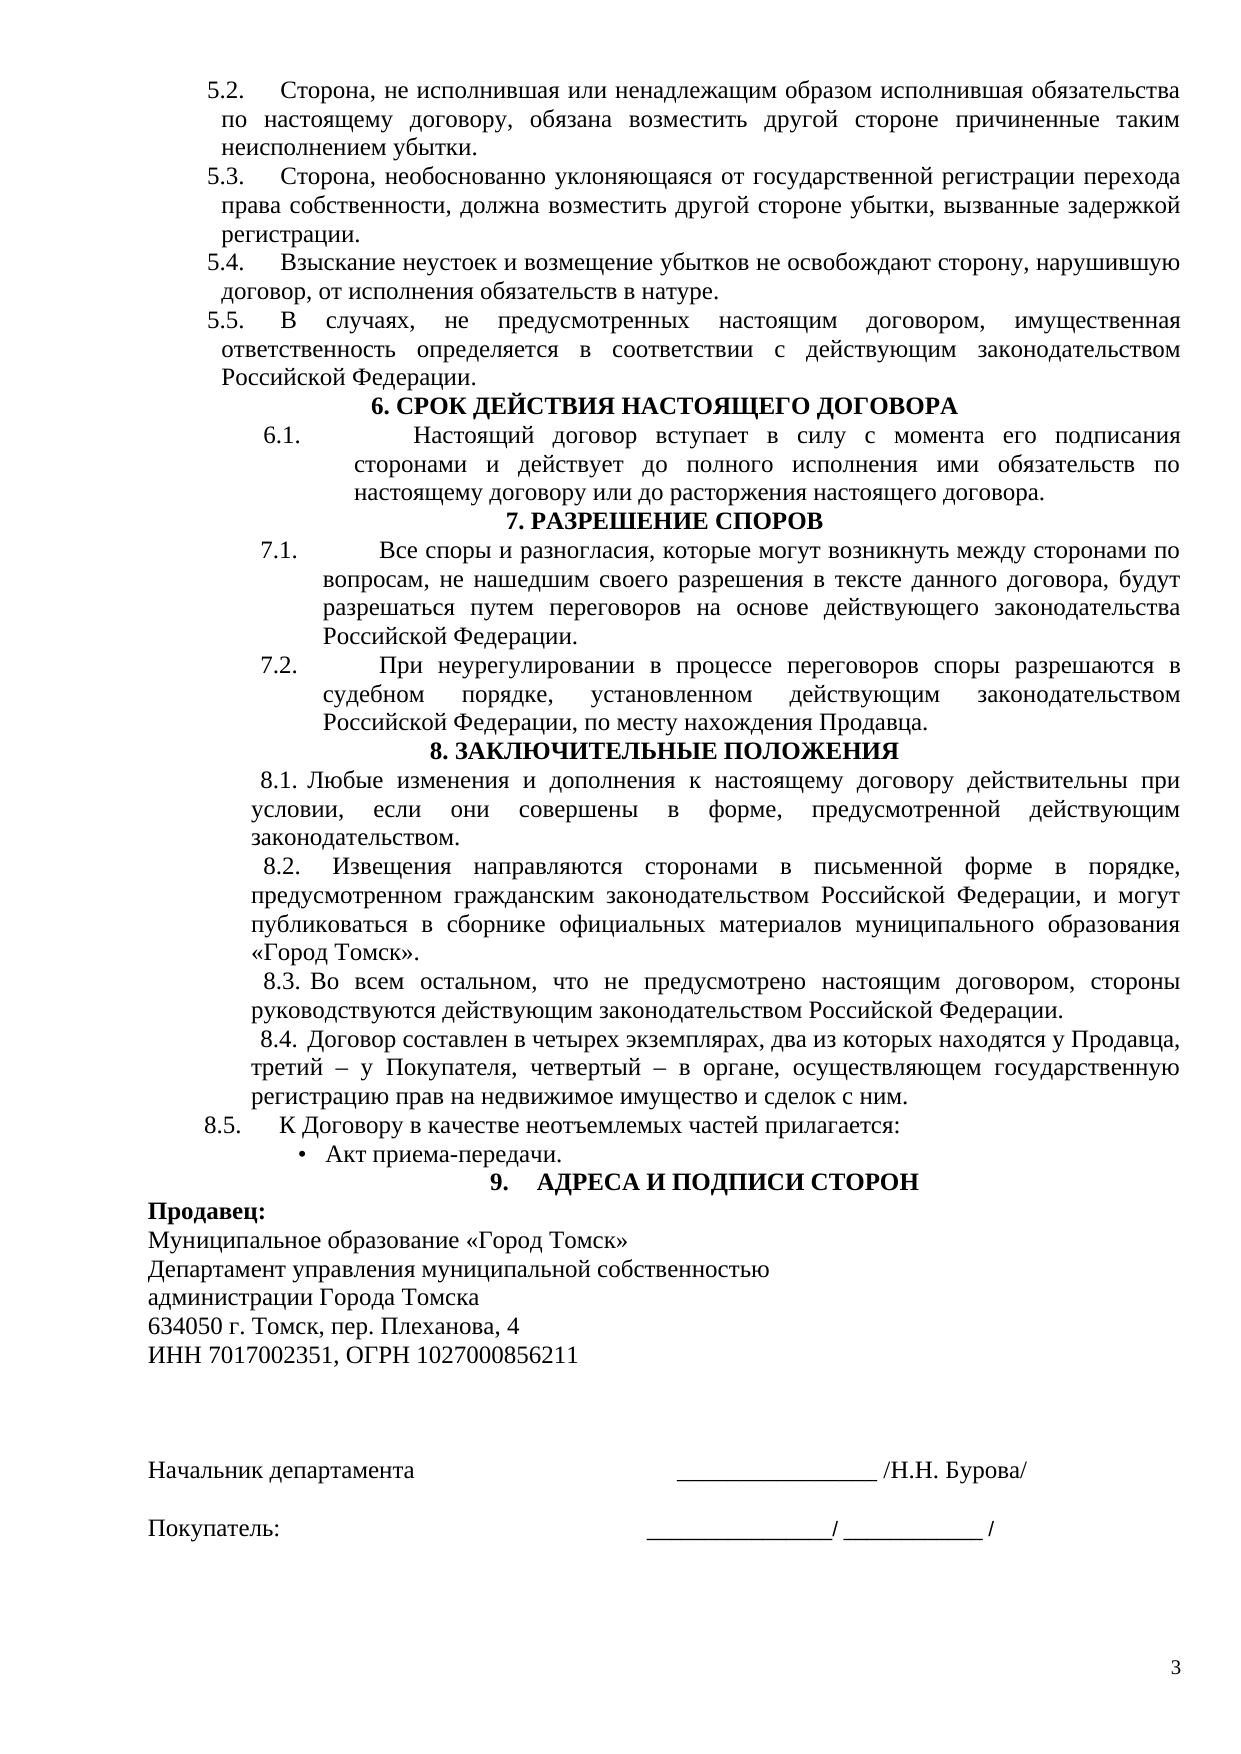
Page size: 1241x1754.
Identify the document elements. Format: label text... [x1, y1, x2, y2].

text 7. РАЗРЕШЕНИЕ СПОРОВ [148, 506, 1181, 535]
text администрации Города Томска [148, 1282, 1181, 1311]
text Департамент управления муниципальной собственностью [148, 1254, 1181, 1282]
list Сторона, необоснованно уклоняющаяся от государственной регистрации перехода права собственности, должна возместить другой стороне убытки, вызванные задержкой регистрации. [148, 161, 1181, 247]
list Все споры и разногласия, которые могут возникнуть между сторонами по вопросам, не нашедшим своего разрешения в тексте данного договора, будут разрешаться путем переговоров на основе действующего законодательства Российской Федерации. [204, 535, 1181, 650]
list Любые изменения и дополнения к настоящему договору действительны при условии, если они совершены в форме, предусмотренной действующим законодательством. [204, 765, 1181, 851]
text Покупатель: ________________/ ____________ / [148, 1512, 1240, 1541]
text 8.5. К Договору в качестве неотъемлемых частей прилагается: [148, 1110, 1177, 1139]
list Договор составлен в четырех экземплярах, два из которых находятся у Продавца, третий – у Покупателя, четвертый – в органе, осуществляющем государственную регистрацию прав на недвижимое имущество и сделок с ним. [204, 1024, 1181, 1110]
list Сторона, не исполнившая или ненадлежащим образом исполнившая обязательства по настоящему договору, обязана возместить другой стороне причиненные таким неисполнением убытки. [148, 75, 1181, 161]
list Извещения направляются сторонами в письменной форме в порядке, предусмотренном гражданским законодательством Российской Федерации, и могут публиковаться в сборнике официальных материалов муниципального образования «Город Томск». [204, 851, 1181, 966]
list В случаях, не предусмотренных настоящим договором, имущественная ответственность определяется в соответствии с действующим законодательством Российской Федерации. [148, 305, 1181, 391]
text Начальник департамента ________________ /Н.Н. Бурова/ [148, 1455, 1181, 1484]
text ИНН 7017002351, ОГРН 1027000856211 [148, 1340, 1181, 1369]
text Продавец: [148, 1196, 1240, 1225]
text 8. ЗАКЛЮЧИТЕЛЬНЫЕ ПОЛОЖЕНИЯ [148, 736, 1181, 765]
list Взыскание неустоек и возмещение убытков не освобождают сторону, нарушившую договор, от исполнения обязательств в натуре. [148, 247, 1181, 305]
text Муниципальное образование «Город Томск» [148, 1225, 1181, 1254]
list АДРЕСА И ПОДПИСИ СТОРОН [148, 1167, 1240, 1196]
text • Акт приема-передачи. [148, 1139, 1181, 1167]
list Во всем остальном, что не предусмотрено настоящим договором, стороны руководствуются действующим законодательством Российской Федерации. [204, 966, 1181, 1024]
list При неурегулировании в процессе переговоров споры разрешаются в судебном порядке, установленном действующим законодательством Российской Федерации, по месту нахождения Продавца. [204, 650, 1181, 736]
subtitle 634050 г. Томск, пер. Плеханова, 4 [148, 1311, 1240, 1340]
text 6. СРОК ДЕЙСТВИЯ НАСТОЯЩЕГО ДОГОВОРА [148, 391, 1181, 420]
list Настоящий договор вступает в силу с момента его подписания сторонами и действует до полного исполнения ими обязательств по настоящему договору или до расторжения настоящего договора. [204, 420, 1181, 506]
